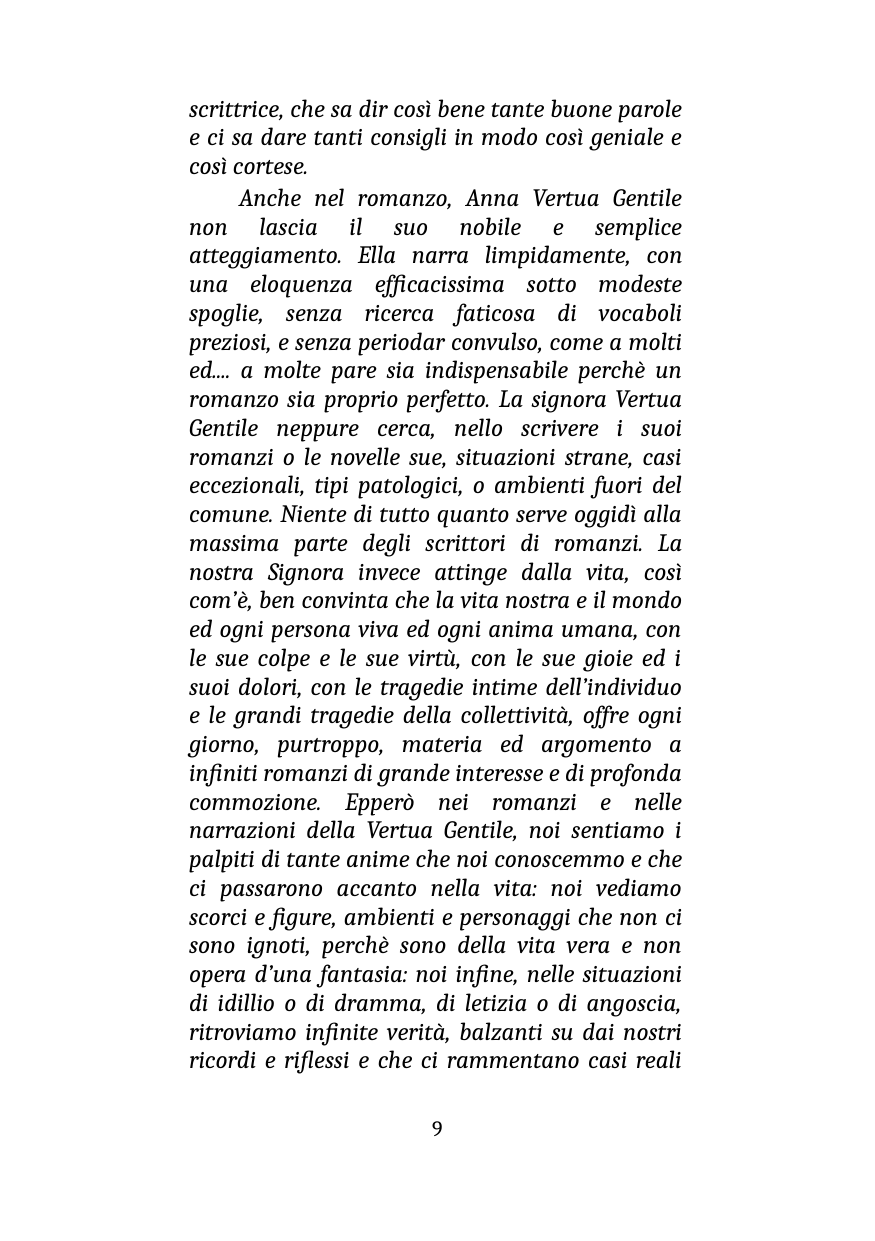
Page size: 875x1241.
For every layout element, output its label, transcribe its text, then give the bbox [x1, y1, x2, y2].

text Anche nel romanzo, Anna Vertua Gentile non lascia il suo nobile e semplice atteggiamento. Ella narra limpidamente, con una eloquenza efficacissima sotto modeste spoglie, senza ricerca faticosa di vocaboli preziosi, e senza periodar convulso, come a molti ed.... a molte pare sia indispensabile perchè un romanzo sia proprio perfetto. La signora Vertua Gentile neppure cerca, nello scrivere i suoi romanzi o le novelle sue, situazioni strane, casi eccezionali, tipi patologici, o ambienti fuori del comune. Niente di tutto quanto serve oggidì alla massima parte degli scrittori di romanzi. La nostra Signora invece attinge dalla vita, così com’è, ben convinta che la vita nostra e il mondo ed ogni persona viva ed ogni anima umana, con le sue colpe e le sue virtù, con le sue gioie ed i suoi dolori, con le tragedie intime dell’individuo e le grandi tragedie della collettività, offre ogni giorno, purtroppo, materia ed argomento a infiniti romanzi di grande interesse e di profonda commozione. Epperò nei romanzi e nelle narrazioni della Vertua Gentile, noi sentiamo i palpiti di tante anime che noi conoscemmo e che ci passarono accanto nella vita: noi vediamo scorci e figure, ambienti e personaggi che non ci sono ignoti, perchè sono della vita vera e non opera d’una fantasia: noi infine, nelle situazioni di idillio o di dramma, di letizia o di angoscia, ritroviamo infinite verità, balzanti su dai nostri ricordi e riflessi e che ci rammentano casi reali [189, 184, 685, 1075]
text scrittrice, che sa dir così bene tante buone parole e ci sa dare tanti consigli in modo così geniale e così cortese. [189, 94, 685, 181]
